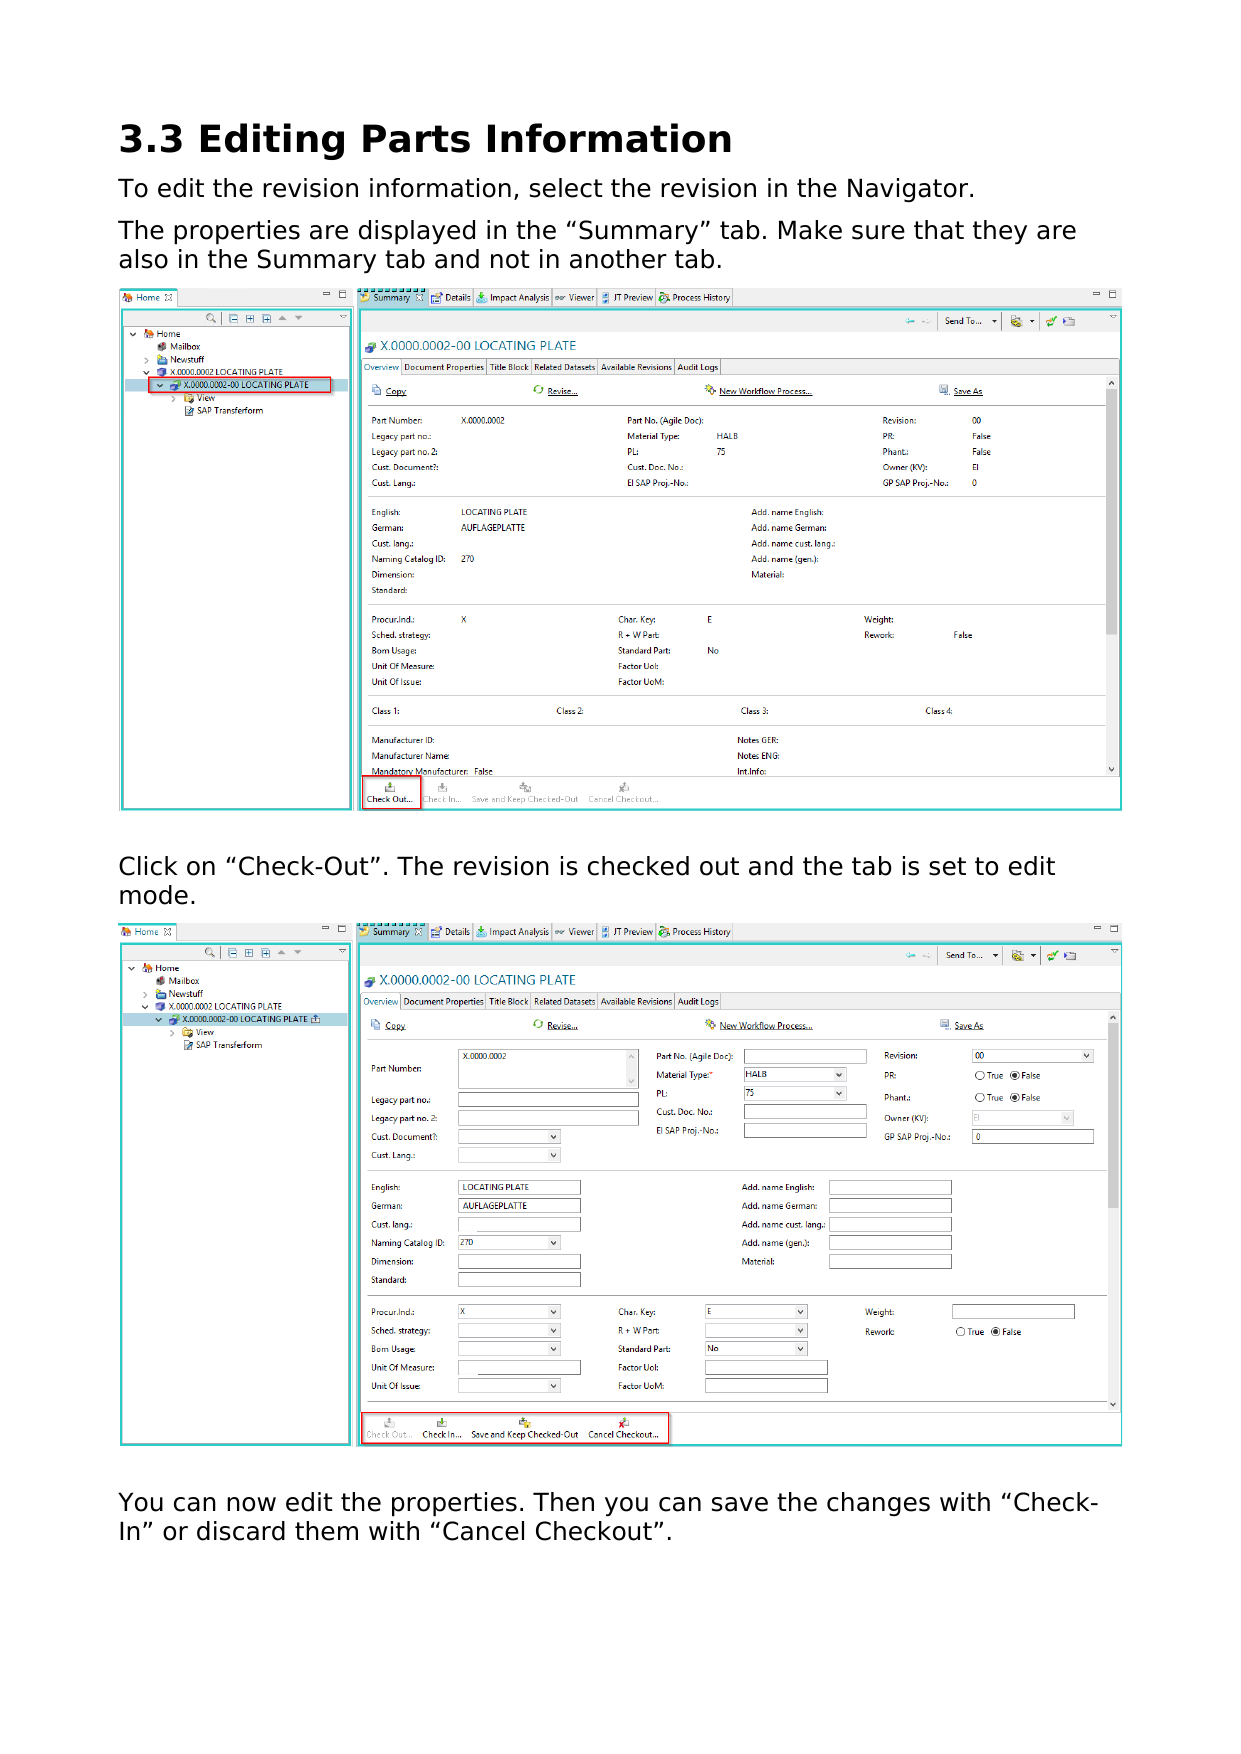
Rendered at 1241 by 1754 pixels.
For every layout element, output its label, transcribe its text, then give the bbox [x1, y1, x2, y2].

text You can now edit the properties. Then you can save the changes with “Check-In” or discard them with “Cancel Checkout”. [118, 1488, 1122, 1546]
subtitle 3.3 Editing Parts Information [118, 118, 1122, 162]
text The properties are displayed in the “Summary” tab. Make sure that they are also in the Summary tab and not in another tab. [118, 216, 1122, 274]
picture [118, 286, 1123, 811]
picture [118, 923, 1123, 1447]
text Click on “Check-Out”. The revision is checked out and the tab is set to edit mode. [118, 852, 1122, 911]
text To edit the revision information, select the revision in the Navigator. [118, 174, 1122, 203]
